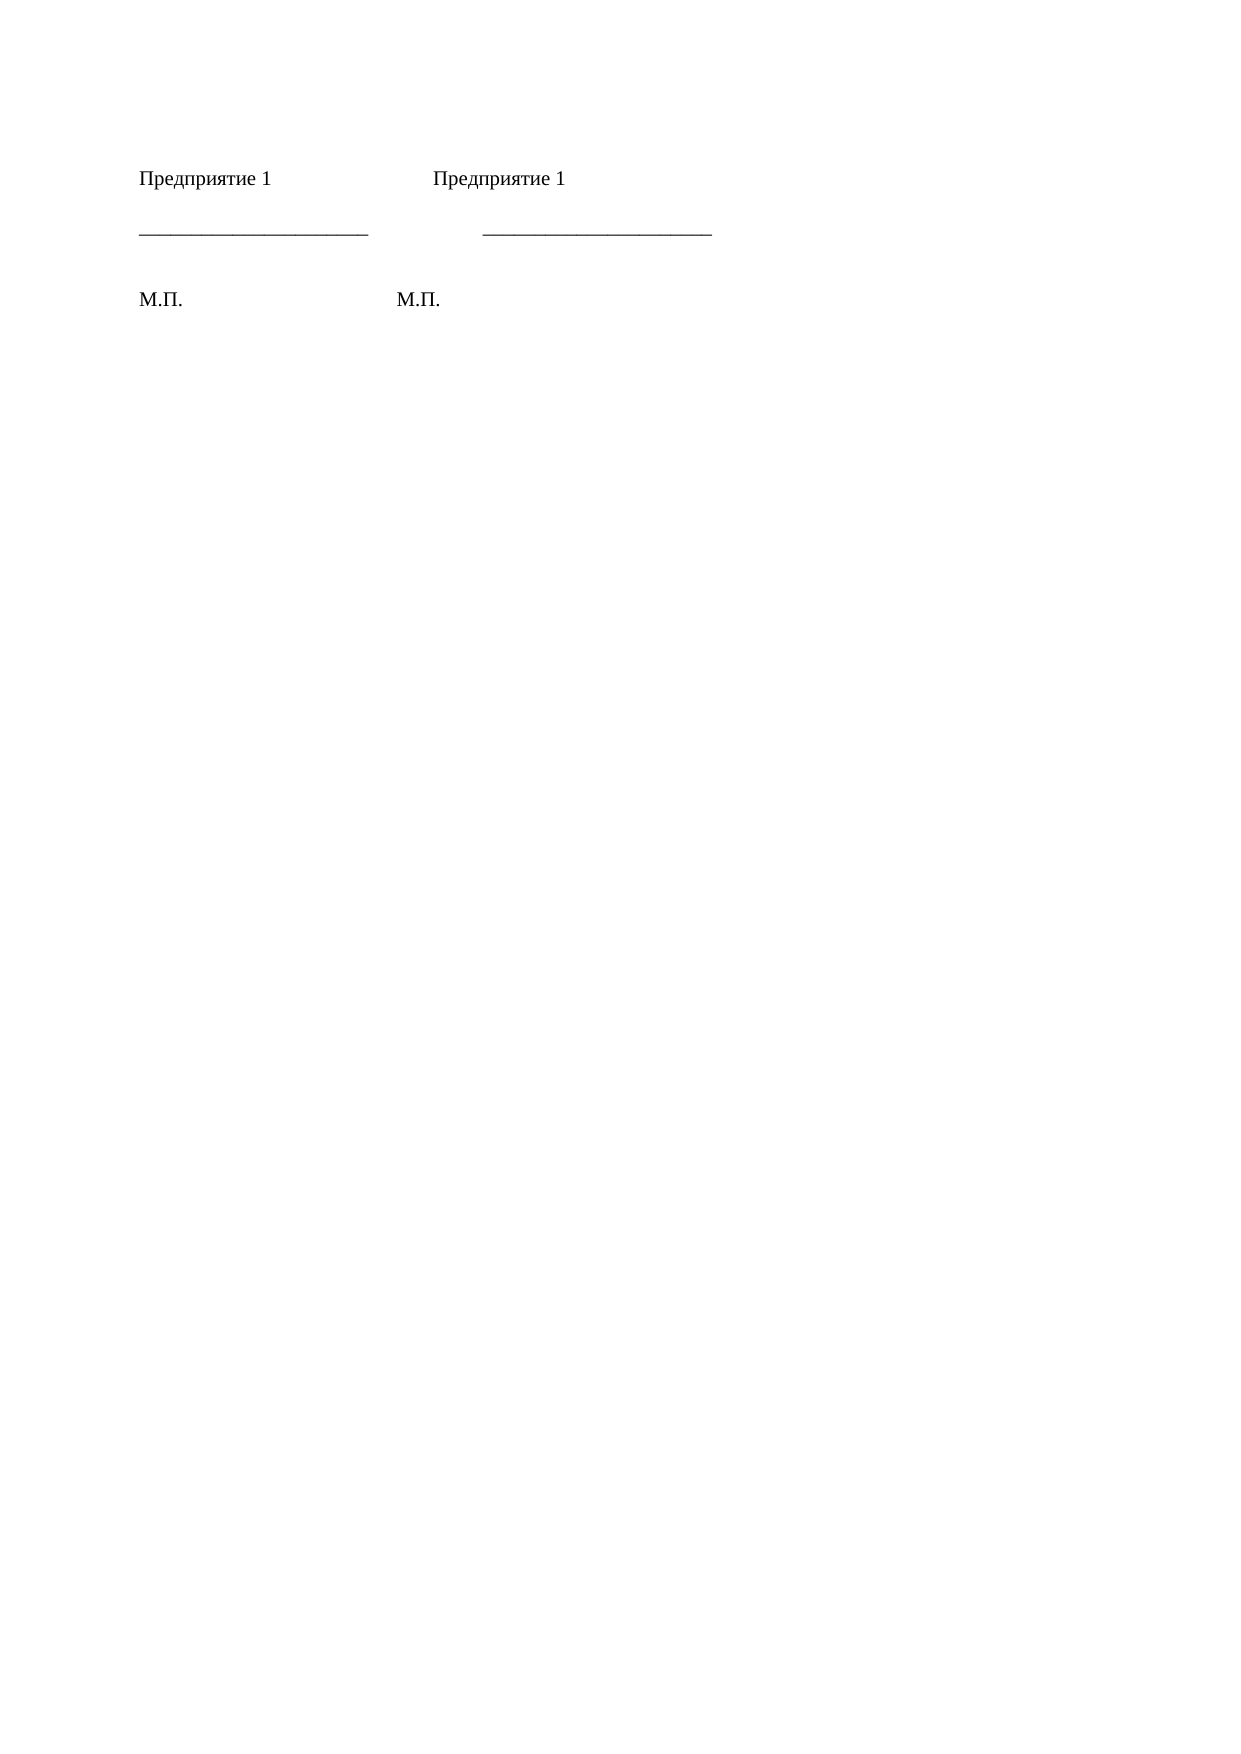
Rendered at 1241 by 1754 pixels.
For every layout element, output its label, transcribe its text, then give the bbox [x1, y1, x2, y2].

text ______________________ ______________________ [118, 214, 1122, 238]
text М.П. М.П. [118, 287, 1122, 311]
text Предприятие 1 Предприятие 1 [118, 166, 1122, 190]
